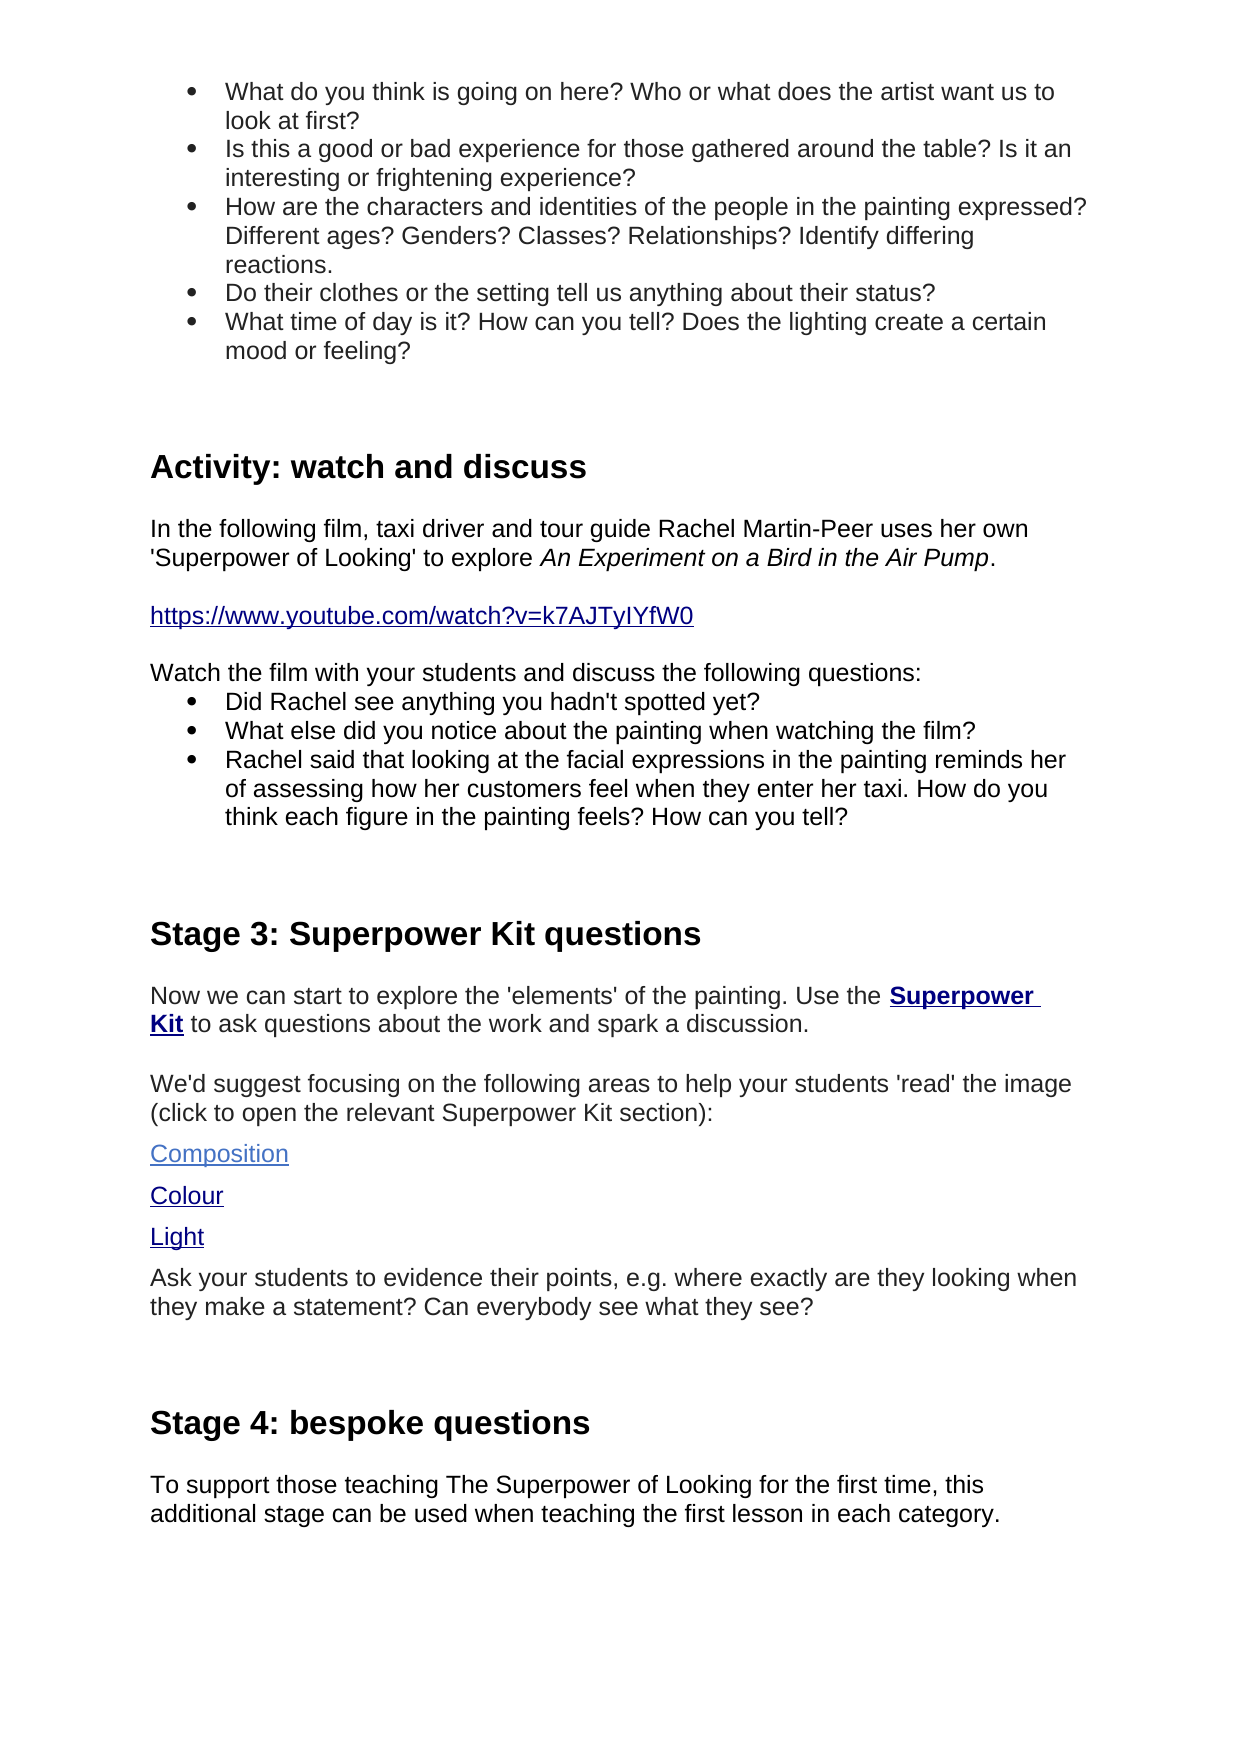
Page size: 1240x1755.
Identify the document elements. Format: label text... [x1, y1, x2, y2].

subtitle Activity: watch and discuss [150, 447, 1089, 486]
list What else did you notice about the painting when watching the film? [187, 716, 1089, 745]
text We'd suggest focusing on the following areas to help your students 'read' the image (click to open the relevant Superpower Kit section): [150, 1069, 1089, 1127]
list Rachel said that looking at the facial expressions in the painting reminds her of assessing how her customers feel when they enter her taxi. How do you think each figure in the painting feels? How can you tell? [187, 745, 1089, 831]
list Do their clothes or the setting tell us anything about their status? [187, 278, 1089, 307]
text Colour [150, 1181, 1089, 1209]
text Now we can start to explore the 'elements' of the painting. Use the Superpower Kit to ask questions about the work and spark a discussion. [150, 981, 1089, 1038]
text Light [150, 1222, 1089, 1251]
text https://www.youtube.com/watch?v=k7AJTyIYfW0 [150, 601, 1089, 629]
list What time of day is it? How can you tell? Does the lighting create a certain mood or feeling? [187, 307, 1089, 365]
text Composition [150, 1139, 1089, 1168]
subtitle Stage 4: bespoke questions [150, 1403, 1089, 1442]
list Is this a good or bad experience for those gathered around the table? Is it an interesting or frightening experience? [187, 134, 1089, 192]
text Ask your students to evidence their points, e.g. where exactly are they looking when they make a statement? Can everybody see what they see? [150, 1263, 1089, 1321]
list Did Rachel see anything you hadn't spotted yet? [187, 687, 1089, 716]
text In the following film, taxi driver and tour guide Rachel Martin-Peer uses her own 'Superpower of Looking' to explore An Experiment on a Bird in the Air Pump. [150, 514, 1089, 572]
subtitle Stage 3: Superpower Kit questions [150, 913, 1089, 952]
text To support those teaching The Superpower of Looking for the first time, this additional stage can be used when teaching the first lesson in each category. [150, 1470, 1089, 1528]
list How are the characters and identities of the people in the painting expressed? Different ages? Genders? Classes? Relationships? Identify differing reactions. [187, 192, 1089, 278]
text Watch the film with your students and discuss the following questions: [150, 658, 1089, 687]
list What do you think is going on here? Who or what does the artist want us to look at first? [187, 77, 1089, 134]
